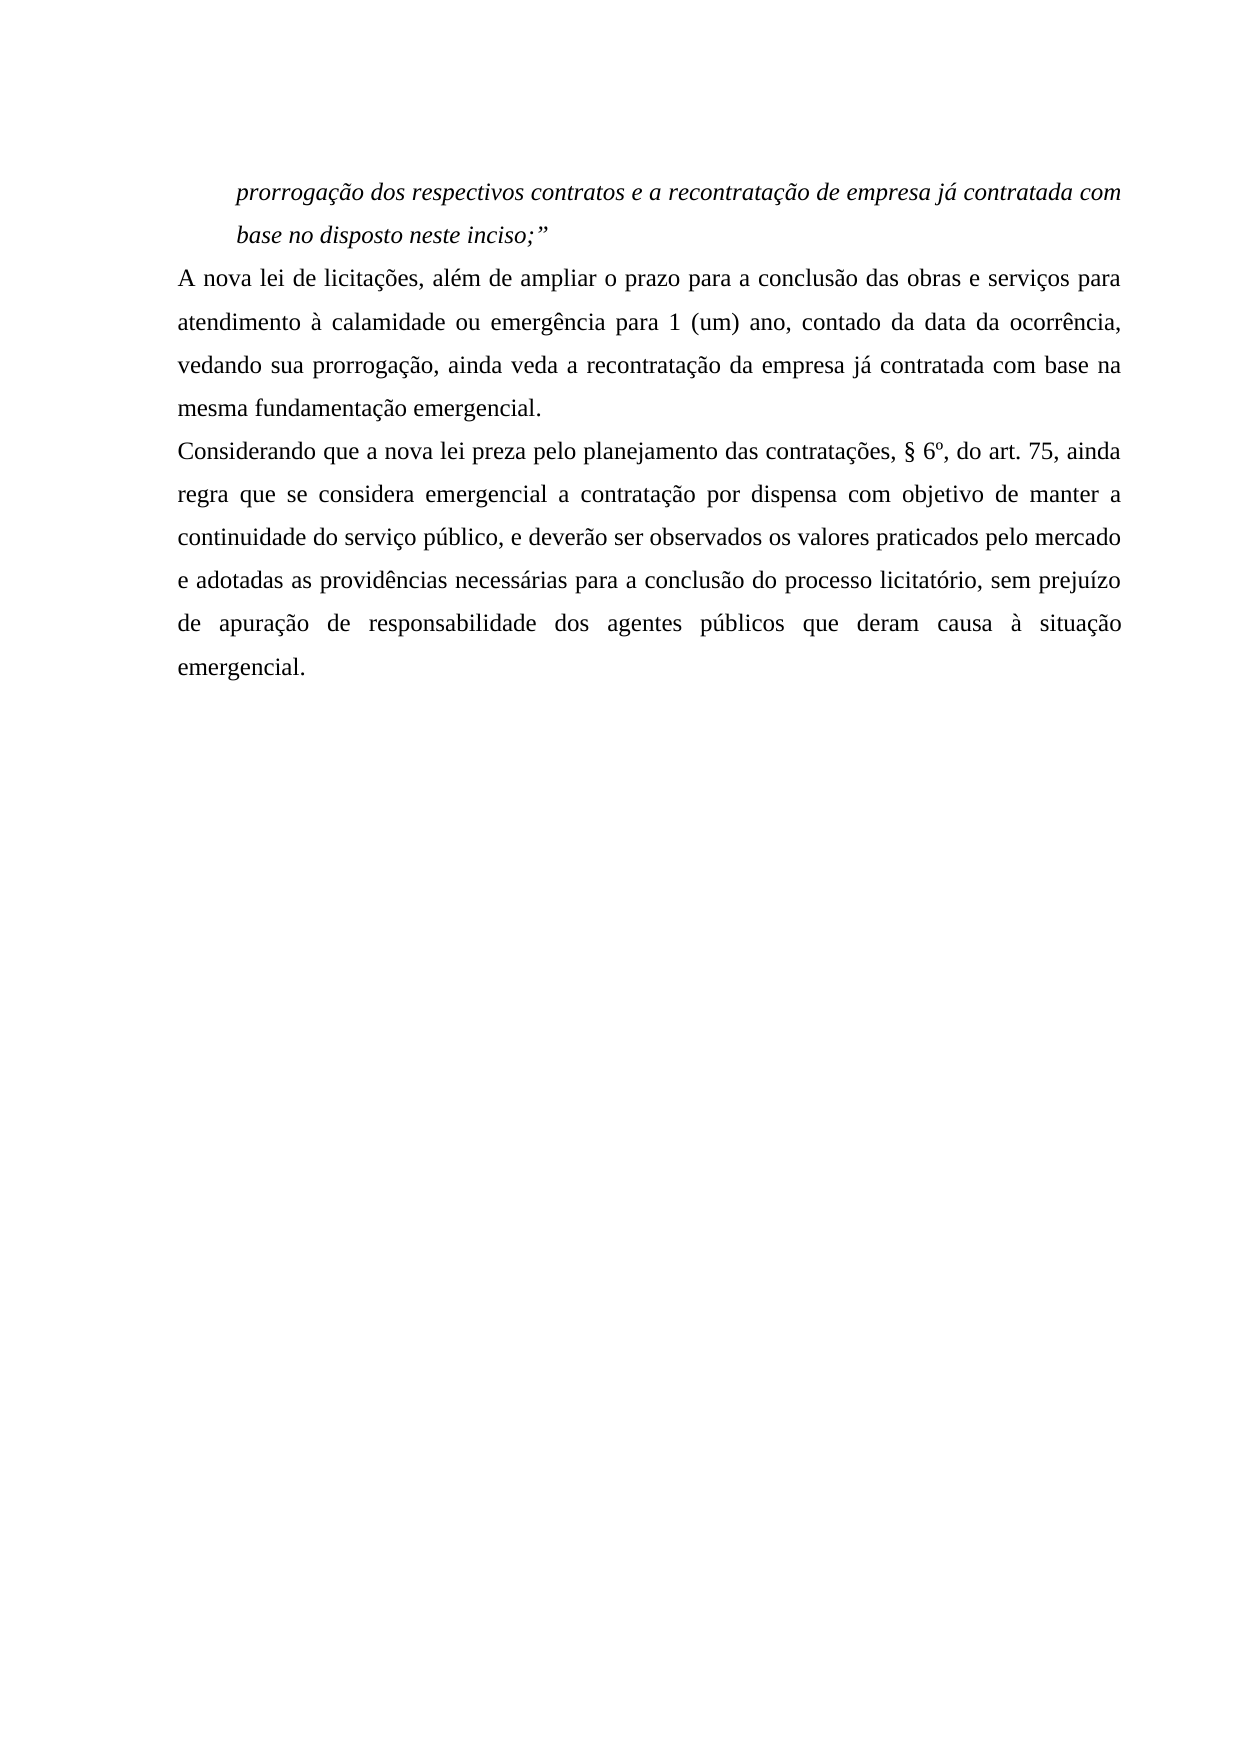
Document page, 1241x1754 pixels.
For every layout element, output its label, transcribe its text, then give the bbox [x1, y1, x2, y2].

text Considerando que a nova lei preza pelo planejamento das contratações, § 6º, do art. 75, ainda regra que se considera emergencial a contratação por dispensa com objetivo de manter a continuidade do serviço público, e deverão ser observados os valores praticados pelo mercado e adotadas as providências necessárias para a conclusão do processo licitatório, sem prejuízo de apuração de responsabilidade dos agentes públicos que deram causa à situação emergencial. [177, 436, 1122, 680]
text A nova lei de licitações, além de ampliar o prazo para a conclusão das obras e serviços para atendimento à calamidade ou emergência para 1 (um) ano, contado da data da ocorrência, vedando sua prorrogação, ainda veda a recontratação da empresa já contratada com base na mesma fundamentação emergencial. [177, 263, 1122, 422]
text prorrogação dos respectivos contratos e a recontratação de empresa já contratada com base no disposto neste inciso;” [236, 177, 1122, 249]
